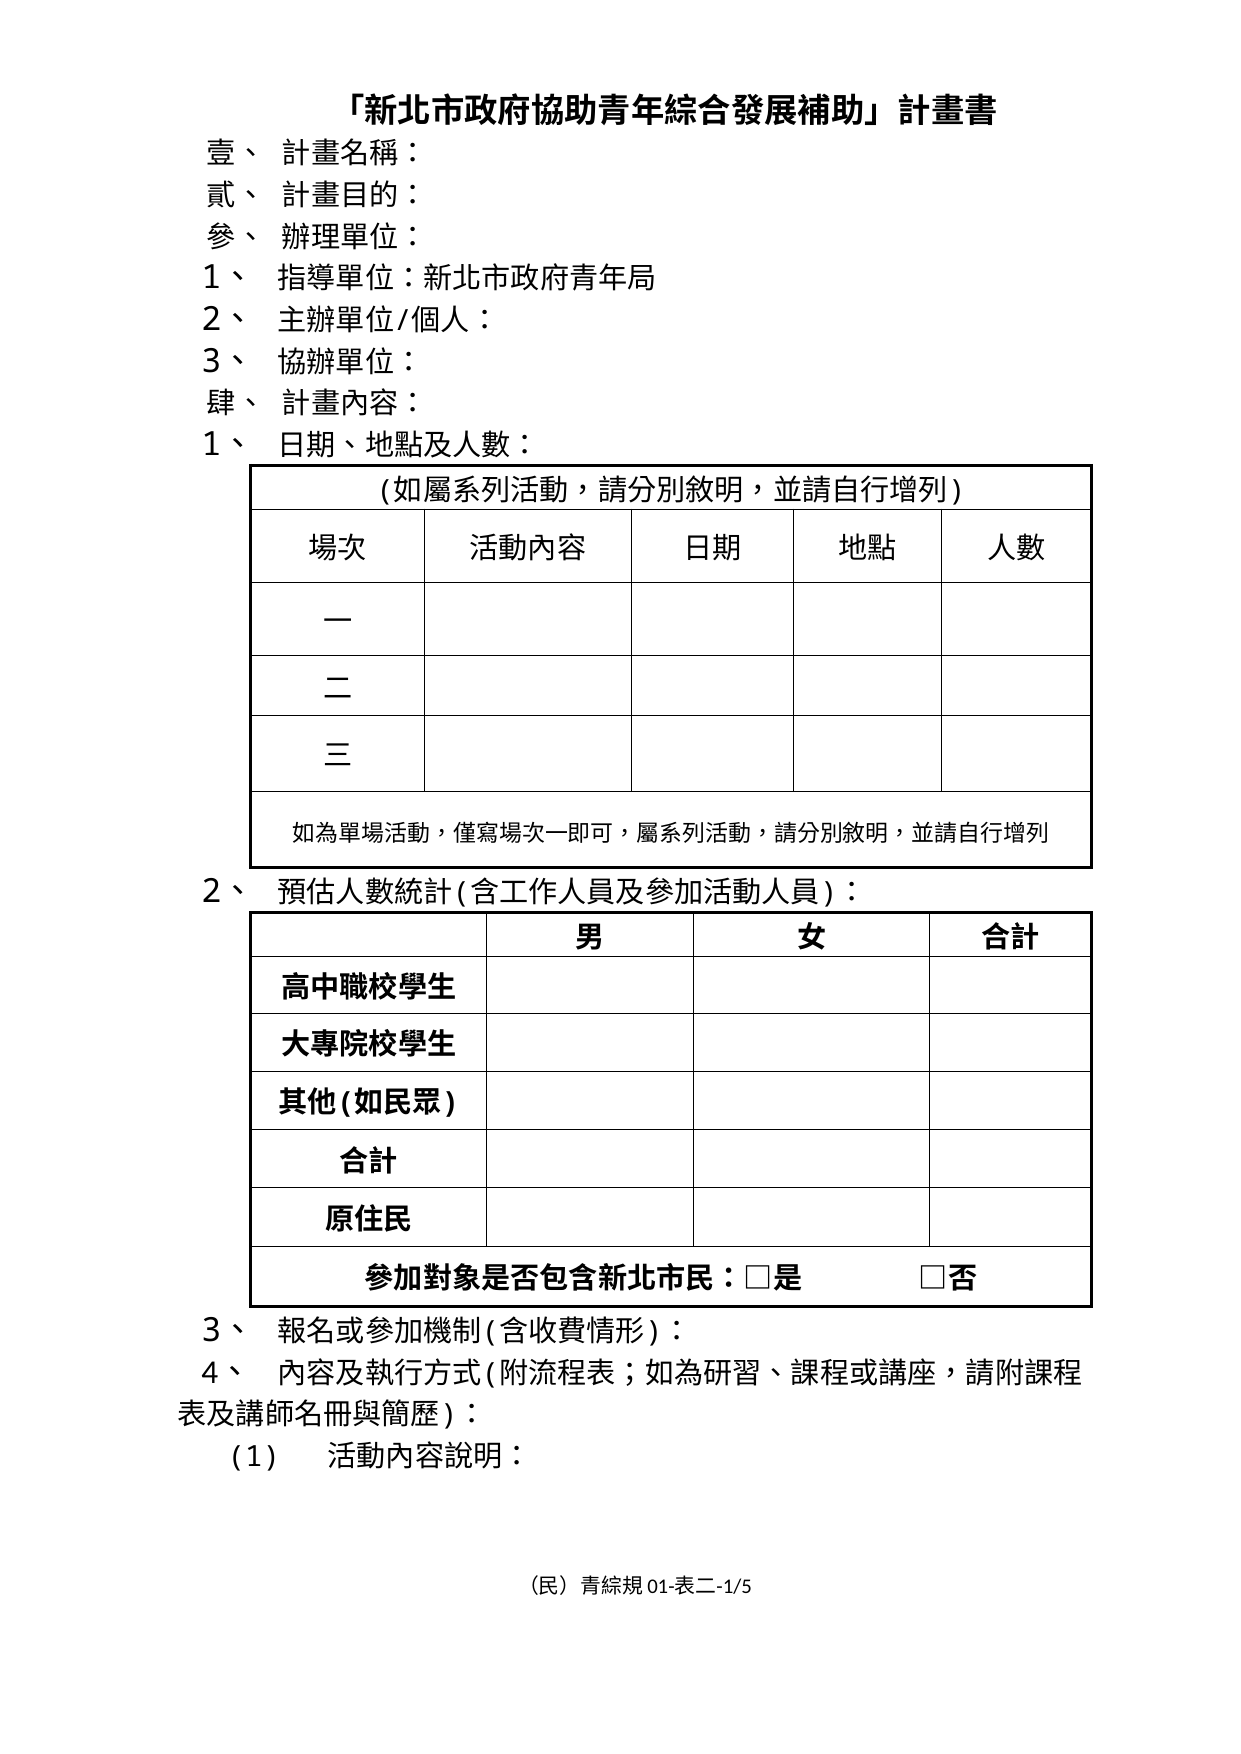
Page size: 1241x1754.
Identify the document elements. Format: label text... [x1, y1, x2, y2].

table_cell [487, 957, 693, 1013]
table_cell [930, 1072, 1090, 1129]
list 指導單位：新北市政府青年局 [177, 255, 1092, 297]
table_cell 二 [252, 656, 424, 715]
table_cell [425, 656, 631, 715]
list 協辦單位： [177, 339, 1092, 380]
table_cell [694, 1130, 929, 1187]
table_cell 日期 [632, 510, 793, 582]
table_cell 大專院校學生 [252, 1014, 486, 1071]
list 計畫名稱： [207, 130, 1092, 172]
table_cell 高中職校學生 [252, 957, 486, 1013]
list 計畫內容： [207, 380, 1092, 422]
table_cell 三 [252, 716, 424, 791]
table_cell [930, 1130, 1090, 1187]
table_cell [930, 957, 1090, 1013]
table_cell [930, 1014, 1090, 1071]
list 報名或參加機制(含收費情形)： [177, 1308, 1092, 1350]
list 日期、地點及人數： [177, 422, 1092, 464]
table_cell 合計 [252, 1130, 486, 1187]
text 「新北市政府協助青年綜合發展補助」計畫書 [252, 89, 1092, 130]
list 內容及執行方式(附流程表；如為研習、課程或講座，請附課程表及講師名冊與簡歷)： [177, 1350, 1092, 1433]
table_cell [942, 583, 1090, 655]
table_cell [942, 656, 1090, 715]
table_cell [425, 716, 631, 791]
table_header [252, 914, 486, 956]
table_header 男 [487, 914, 693, 956]
table_cell 參加對象是否包含新北市民：□是 □否 [252, 1247, 1090, 1305]
list 活動內容說明： [227, 1433, 1092, 1475]
table_cell 原住民 [252, 1188, 486, 1246]
table_cell [632, 716, 793, 791]
table_header 合計 [930, 914, 1090, 956]
table_cell [487, 1130, 693, 1187]
table_cell [794, 656, 941, 715]
table_cell [632, 583, 793, 655]
table_cell 一 [252, 583, 424, 655]
table_cell [794, 716, 941, 791]
table_header (如屬系列活動，請分別敘明，並請自行增列) [252, 467, 1090, 508]
table_cell [487, 1188, 693, 1246]
table_cell [794, 583, 941, 655]
table_cell [694, 1188, 929, 1246]
table_cell [487, 1014, 693, 1071]
table_cell 地點 [794, 510, 941, 582]
table_header 女 [694, 914, 929, 956]
table_cell [930, 1188, 1090, 1246]
table_cell 人數 [942, 510, 1090, 582]
list 計畫目的： [207, 172, 1092, 214]
table_cell [425, 583, 631, 655]
table_cell 場次 [252, 510, 424, 582]
table_cell [942, 716, 1090, 791]
list 預估人數統計(含工作人員及參加活動人員)： [177, 869, 1092, 911]
table_cell [694, 1072, 929, 1129]
table_cell [487, 1072, 693, 1129]
list 主辦單位/個人： [177, 297, 1092, 339]
table_cell [694, 1014, 929, 1071]
table_cell [632, 656, 793, 715]
list 辦理單位： [207, 214, 1092, 255]
table_cell 活動內容 [425, 510, 631, 582]
table_cell 其他(如民眾) [252, 1072, 486, 1129]
table_cell 如為單場活動，僅寫場次一即可，屬系列活動，請分別敘明，並請自行增列 [252, 792, 1090, 866]
table_cell [694, 957, 929, 1013]
